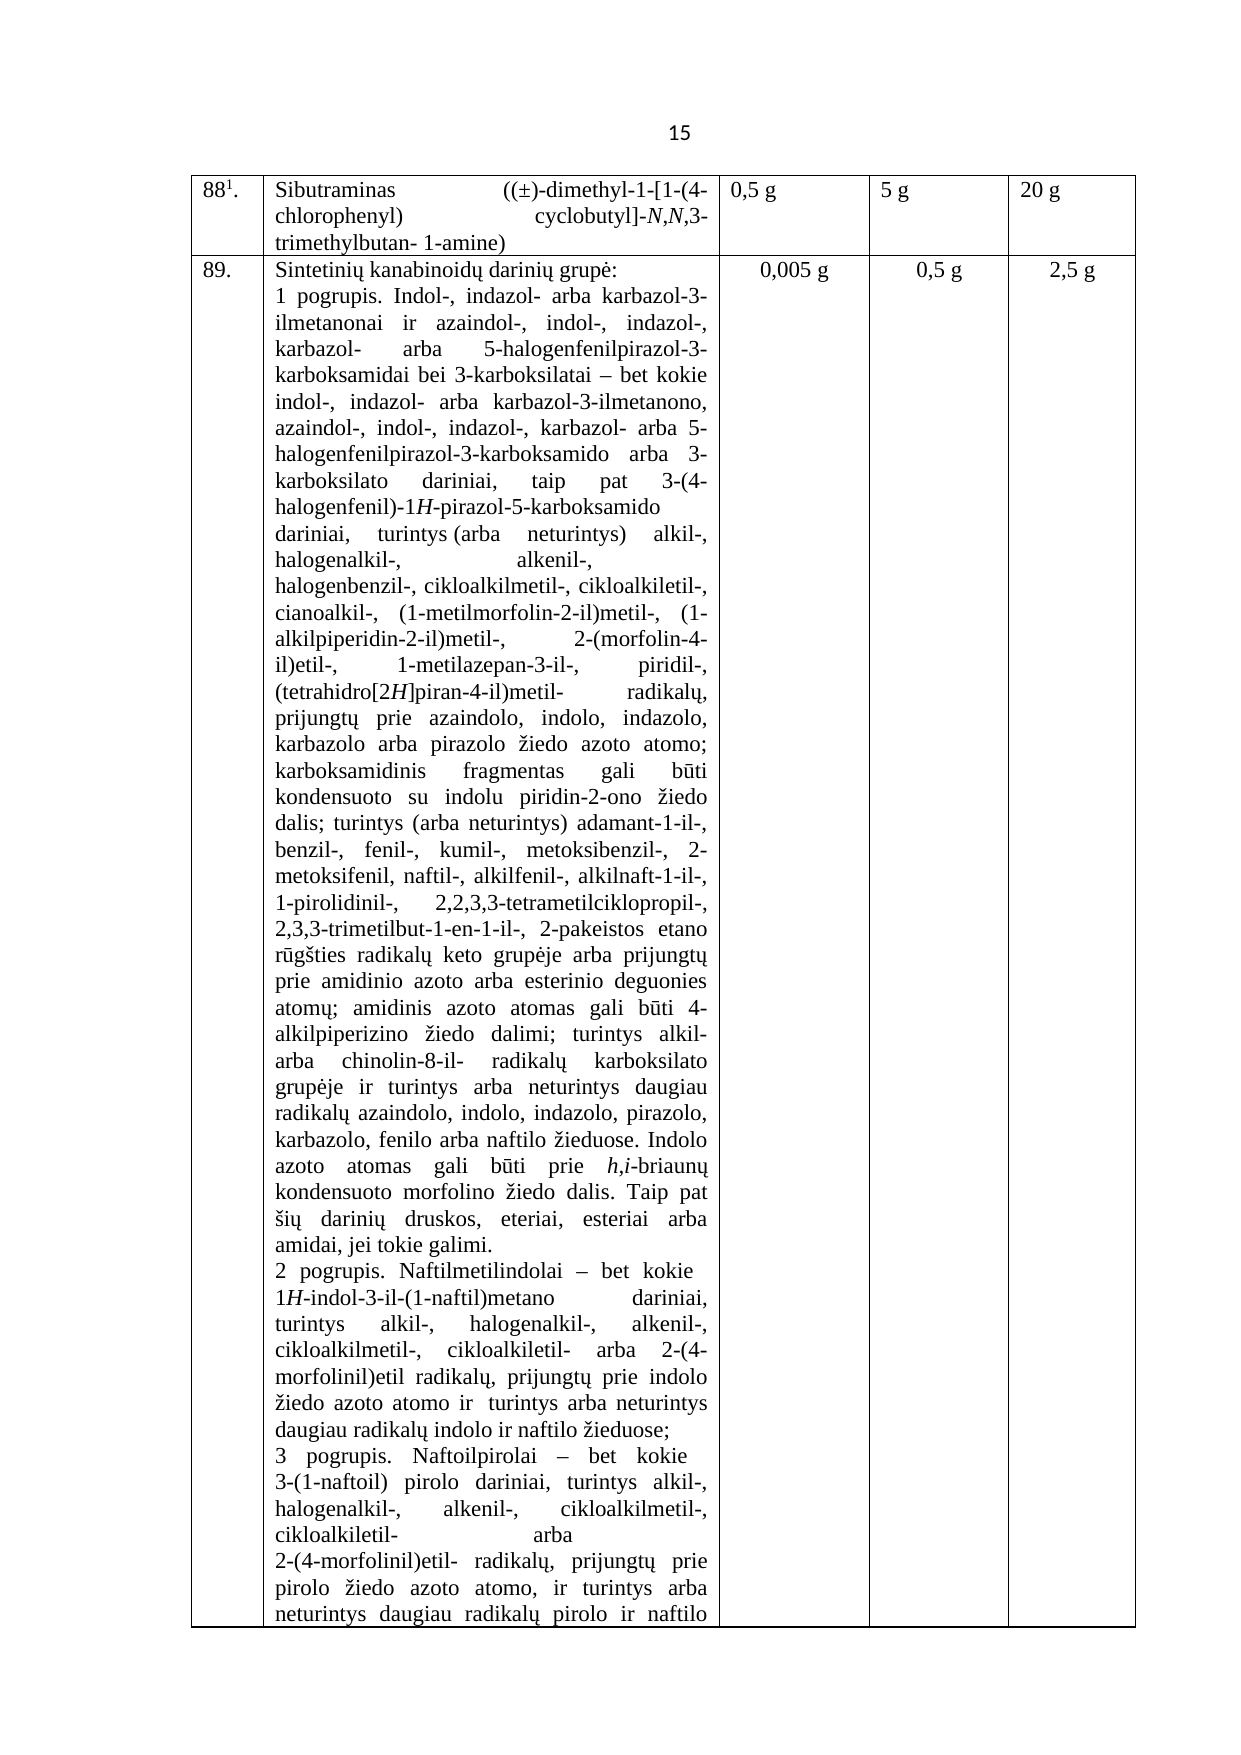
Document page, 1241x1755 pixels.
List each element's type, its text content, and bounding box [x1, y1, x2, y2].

table_cell [187, 175, 191, 255]
table_cell 0,5 g [720, 176, 869, 255]
table_cell 89. [192, 256, 263, 1626]
table_cell [1146, 175, 1155, 255]
table_cell 0,005 g [720, 256, 869, 1626]
table_cell 881. [192, 176, 263, 255]
table_cell [1146, 255, 1155, 1626]
table_cell Sibutraminas ((±)-dimethyl-1-[1-(4- chlorophenyl) cyclobutyl]-N,N,3-trimethylbutan- 1-amine) [264, 176, 719, 255]
table_cell 20 g [1009, 176, 1135, 255]
table_cell 5 g [870, 176, 1008, 255]
table_cell [187, 255, 191, 1626]
table_cell Sintetinių kanabinoidų darinių grupė: 1 pogrupis. Indol-, indazol- arba karbazol-3-ilmetanonai ir azaindol-, indol-, indazol-, karbazol- arba 5-halogenfenilpirazol-3-karboksamidai bei 3-karboksilatai – bet kokie indol-, indazol- arba karbazol-3-ilmetanono, azaindol-, indol-, indazol-, karbazol- arba 5-halogenfenilpirazol-3-karboksamido arba 3-karboksilato dariniai, taip pat 3-(4-halogenfenil)-1H-pirazol-5-karboksamido dariniai, turintys (arba neturintys) alkil-, halogenalkil-, alkenil-, halogenbenzil-, cikloalkilmetil-, cikloalkiletil-, cianoalkil-, (1-metilmorfolin-2-il)metil-, (1-alkilpiperidin-2-il)metil-, 2-(morfolin-4-il)etil-, 1-metilazepan-3-il-, piridil-, (tetrahidro[2H]piran-4-il)metil- radikalų, prijungtų prie azaindolo, indolo, indazolo, karbazolo arba pirazolo žiedo azoto atomo; karboksamidinis fragmentas gali būti kondensuoto su indolu piridin-2-ono žiedo dalis; turintys (arba neturintys) adamant-1-il-, benzil-, fenil-, kumil-, metoksibenzil-, 2-metoksifenil, naftil-, alkilfenil-, alkilnaft-1-il-, 1-pirolidinil-, 2,2,3,3-tetrametilciklopropil-, 2,3,3-trimetilbut-1-en-1-il-, 2-pakeistos etano rūgšties radikalų keto grupėje arba prijungtų prie amidinio azoto arba esterinio deguonies atomų; amidinis azoto atomas gali būti 4-alkilpiperizino žiedo dalimi; turintys alkil- arba chinolin-8-il- radikalų karboksilato grupėje ir turintys arba neturintys daugiau radikalų azaindolo, indolo, indazolo, pirazolo, karbazolo, fenilo arba naftilo žieduose. Indolo azoto atomas gali būti prie h,i-briaunų kondensuoto morfolino žiedo dalis. Taip pat šių darinių druskos, eteriai, esteriai arba amidai, jei tokie galimi. 2 pogrupis. Naftilmetilindolai – bet kokie 1H-indol-3-il-(1-naftil)metano dariniai, turintys alkil-, halogenalkil-, alkenil-, cikloalkilmetil-, cikloalkiletil- arba 2-(4-morfolinil)etil radikalų, prijungtų prie indolo žiedo azoto atomo ir turintys arba neturintys daugiau radikalų indolo ir naftilo žieduose; 3 pogrupis. Naftoilpirolai – bet kokie 3-(1-naftoil) pirolo dariniai, turintys alkil-, halogenalkil-, alkenil-, cikloalkilmetil-, cikloalkiletil- arba 2-(4-morfolinil)etil- radikalų, prijungtų prie pirolo žiedo azoto atomo, ir turintys arba neturintys daugiau radikalų pirolo ir naftilo [264, 256, 719, 1626]
table_cell [1136, 255, 1146, 1626]
table_cell 2,5 g [1009, 256, 1135, 1626]
table_cell 0,5 g [870, 256, 1008, 1626]
table_cell [1136, 175, 1146, 255]
